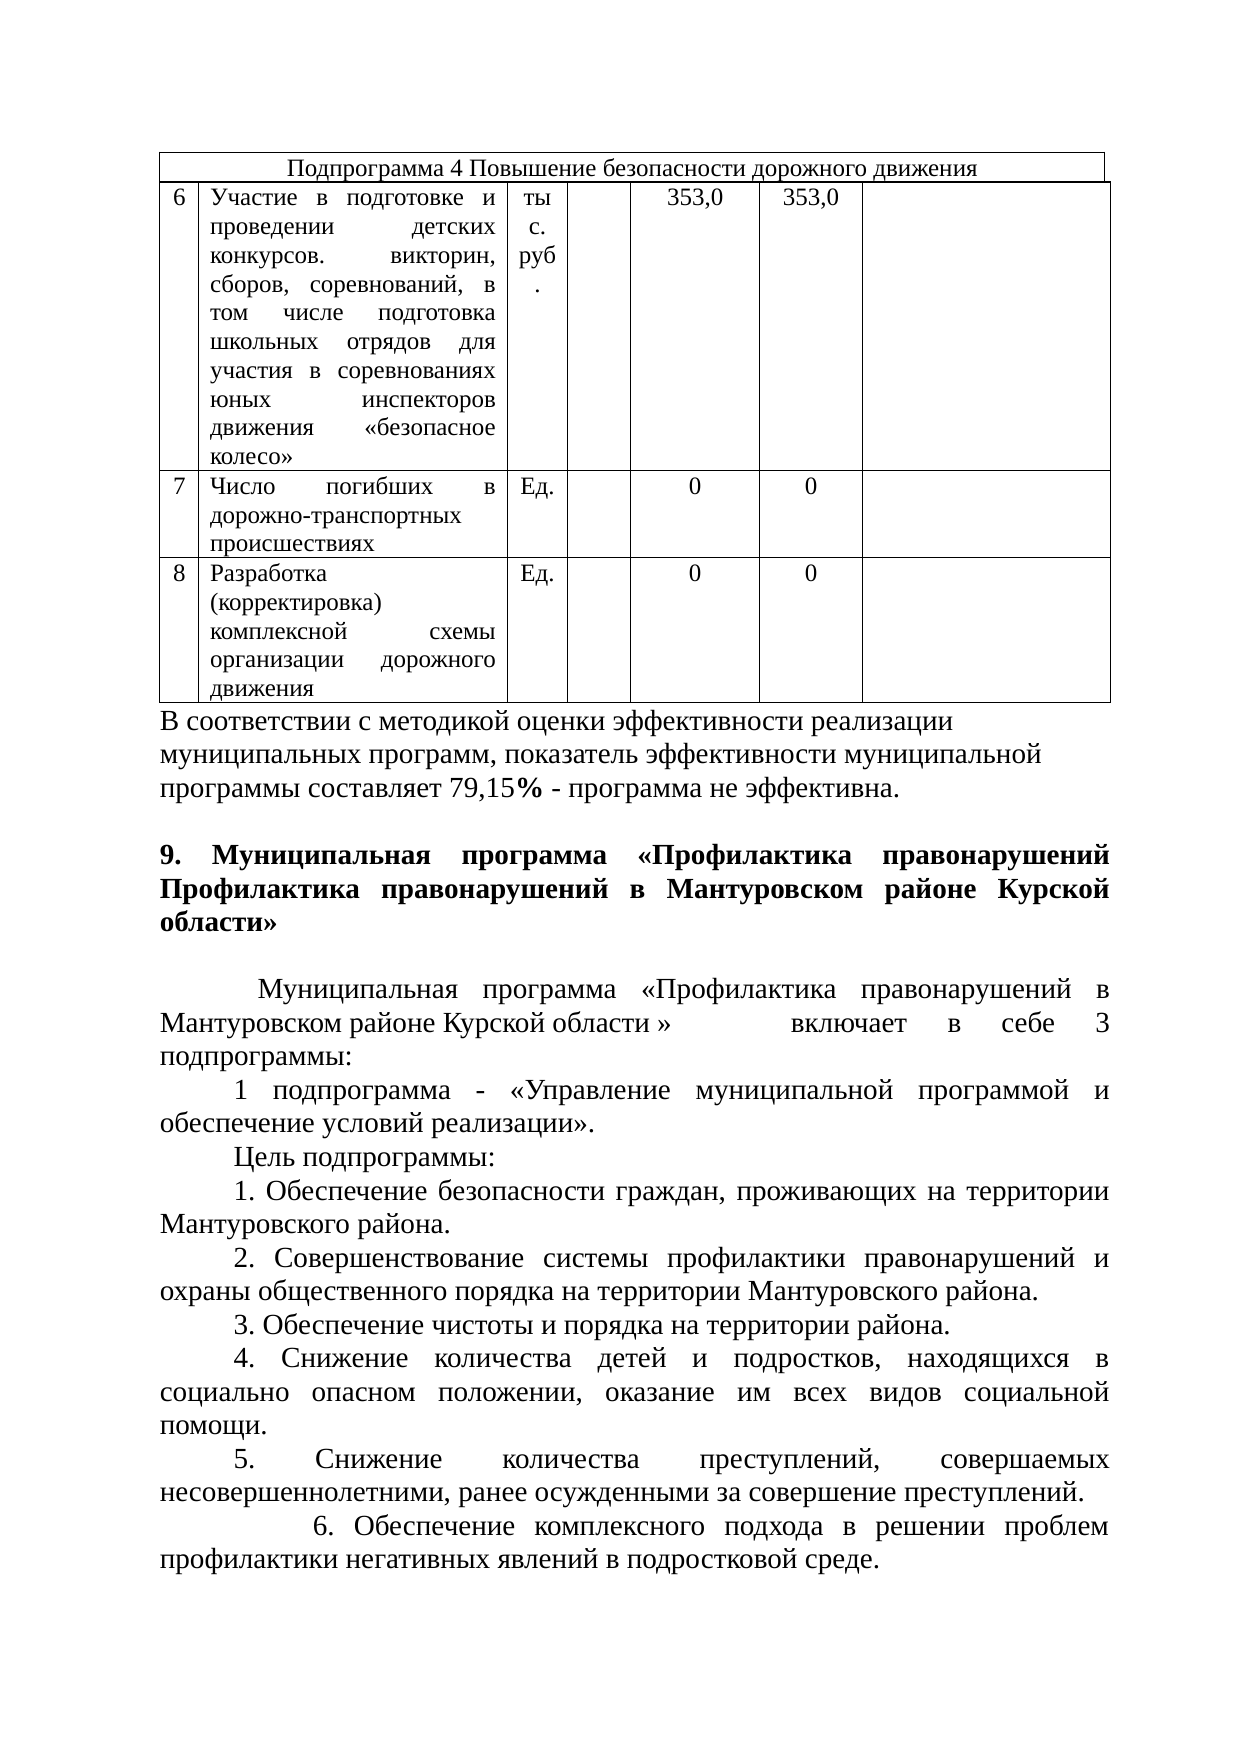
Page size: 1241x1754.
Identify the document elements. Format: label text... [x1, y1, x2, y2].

table_cell 0 [631, 558, 759, 702]
table_cell Разработка (корректировка) комплексной схемы организации дорожного движения [199, 558, 507, 702]
table_cell 0 [631, 471, 759, 557]
text 2. Совершенствование системы профилактики правонарушений и охраны общественного порядка на территории Мантуровского района. [159, 1240, 1110, 1307]
table_cell Участие в подготовке и проведении детских конкурсов. викторин, сборов, соревнований, в том числе подготовка школьных отрядов для участия в соревнованиях юных инспекторов движения «безопасное колесо» [199, 183, 507, 470]
text 4. Снижение количества детей и подростков, находящихся в социально опасном положении, оказание им всех видов социальной помощи. [159, 1340, 1110, 1441]
table_cell тыс. руб. [508, 183, 567, 470]
table_cell 6 [160, 183, 198, 470]
text 1 подпрограмма - «Управление муниципальной программой и обеспечение условий реализации». [159, 1072, 1110, 1139]
table_cell [863, 471, 1110, 557]
table_cell 353,0 [760, 183, 862, 470]
table_header [1105, 152, 1110, 181]
table_cell 353,0 [631, 183, 759, 470]
table_header Подпрограмма 4 Повышение безопасности дорожного движения [160, 153, 1104, 181]
text 6. Обеспечение комплексного подхода в решении проблем профилактики негативных явлений в подростковой среде. [159, 1508, 1110, 1575]
table_cell [568, 183, 630, 470]
text В соответствии с методикой оценки эффективности реализации муниципальных программ, показатель эффективности муниципальной программы составляет 79,15% - программа не эффективна. [159, 703, 1110, 804]
text 1. Обеспечение безопасности граждан, проживающих на территории Мантуровского района. [159, 1173, 1110, 1240]
table_cell Ед. [508, 558, 567, 702]
table_cell 7 [160, 471, 198, 557]
table_cell [863, 558, 1110, 702]
table_cell [863, 183, 1110, 470]
text 5. Снижение количества преступлений, совершаемых несовершеннолетними, ранее осужденными за совершение преступлений. [159, 1441, 1110, 1508]
text Муниципальная программа «Профилактика правонарушений в Мантуровском районе Курской области » включает в себе 3 подпрограммы: [159, 971, 1110, 1072]
table_cell 0 [760, 471, 862, 557]
text 3. Обеспечение чистоты и порядка на территории района. [159, 1307, 1110, 1340]
table_cell [568, 558, 630, 702]
table_cell 8 [160, 558, 198, 702]
table_cell Ед. [508, 471, 567, 557]
table_cell Число погибших в дорожно-транспортных происшествиях [199, 471, 507, 557]
text Цель подпрограммы: [159, 1139, 1110, 1173]
table_cell 0 [760, 558, 862, 702]
table_cell [568, 471, 630, 557]
text 9. Муниципальная программа «Профилактика правонарушений Профилактика правонарушений в Мантуровском районе Курской области» [159, 837, 1110, 938]
